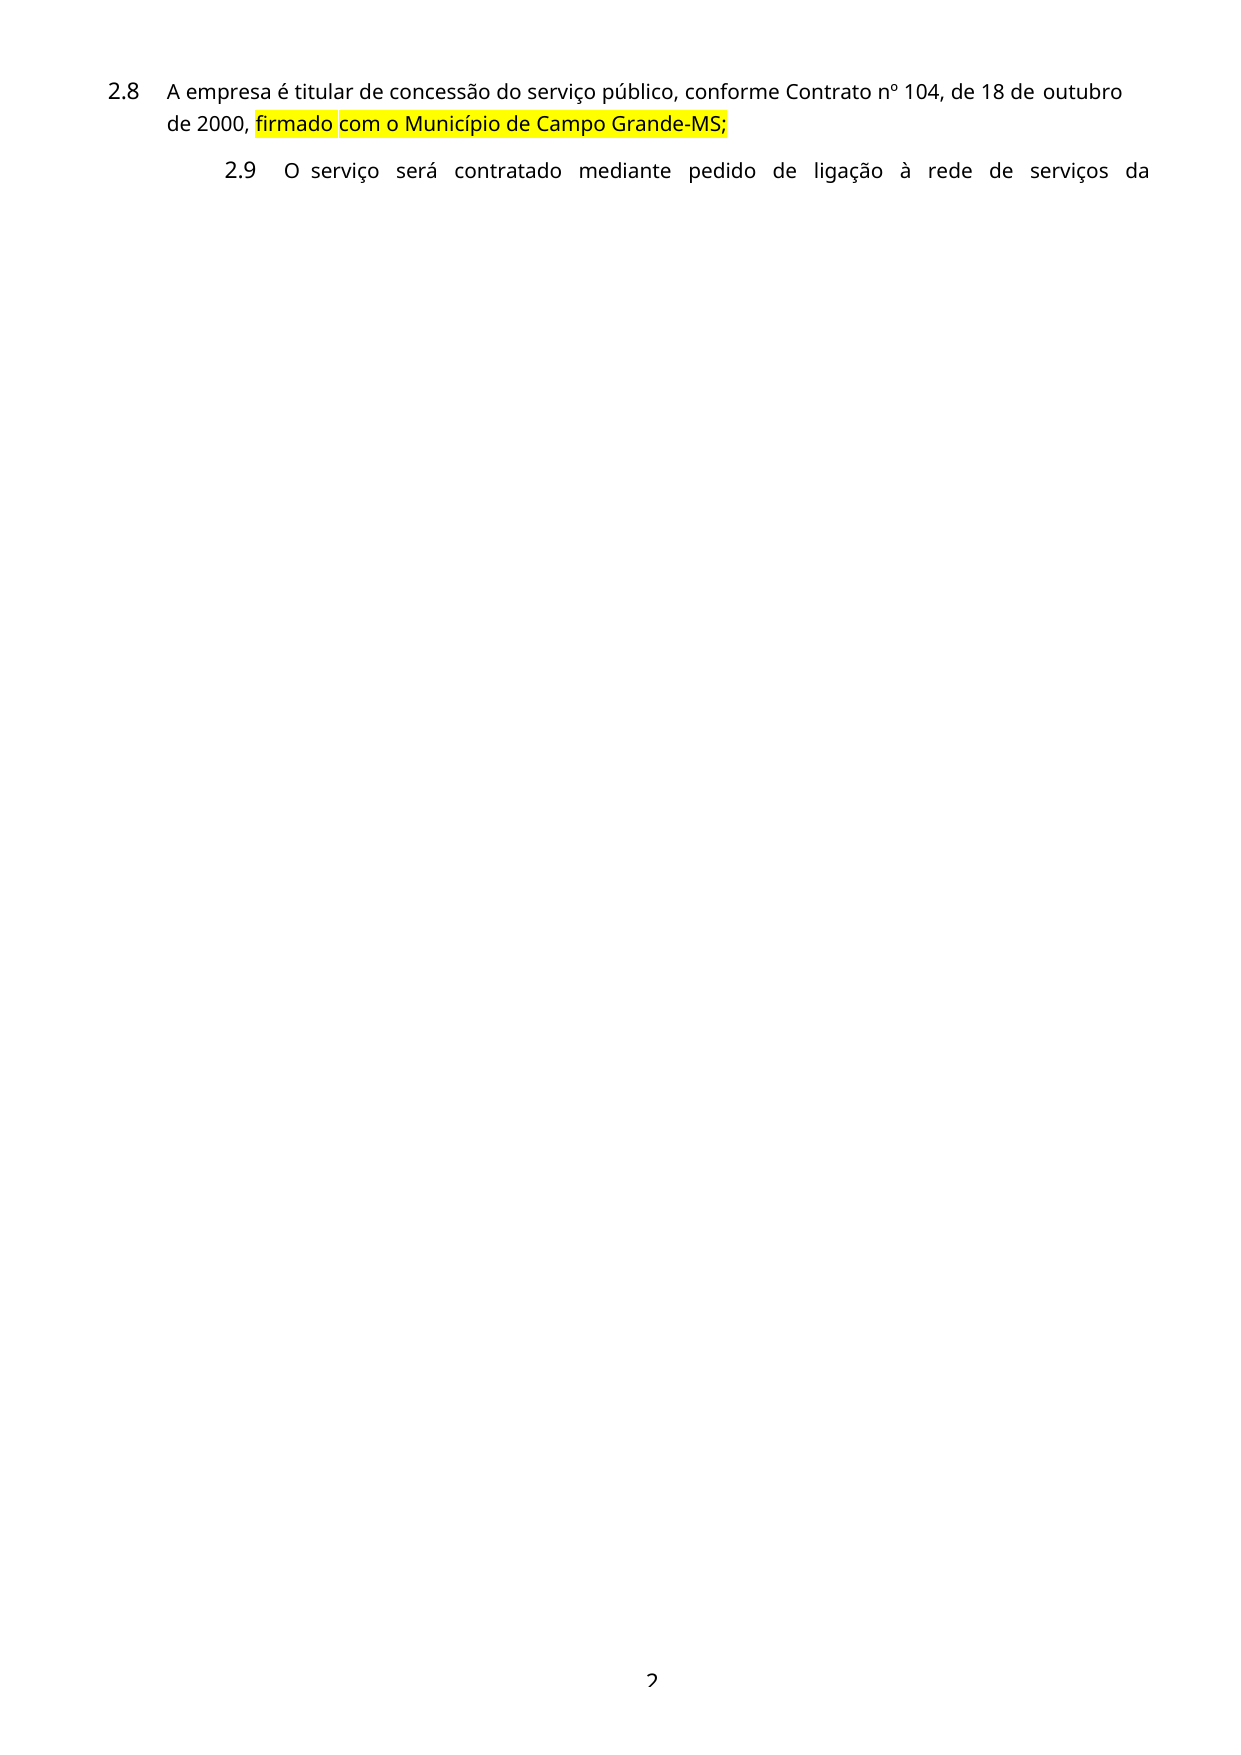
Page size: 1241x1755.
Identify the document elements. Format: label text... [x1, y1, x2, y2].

list O serviço será contratado mediante pedido de ligação à rede de serviços da [224, 154, 1241, 185]
list A empresa é titular de concessão do serviço público, conforme Contrato nº 104, de 18 de outubro de 2000, firmado com o Município de Campo Grande-MS; [108, 75, 1122, 138]
